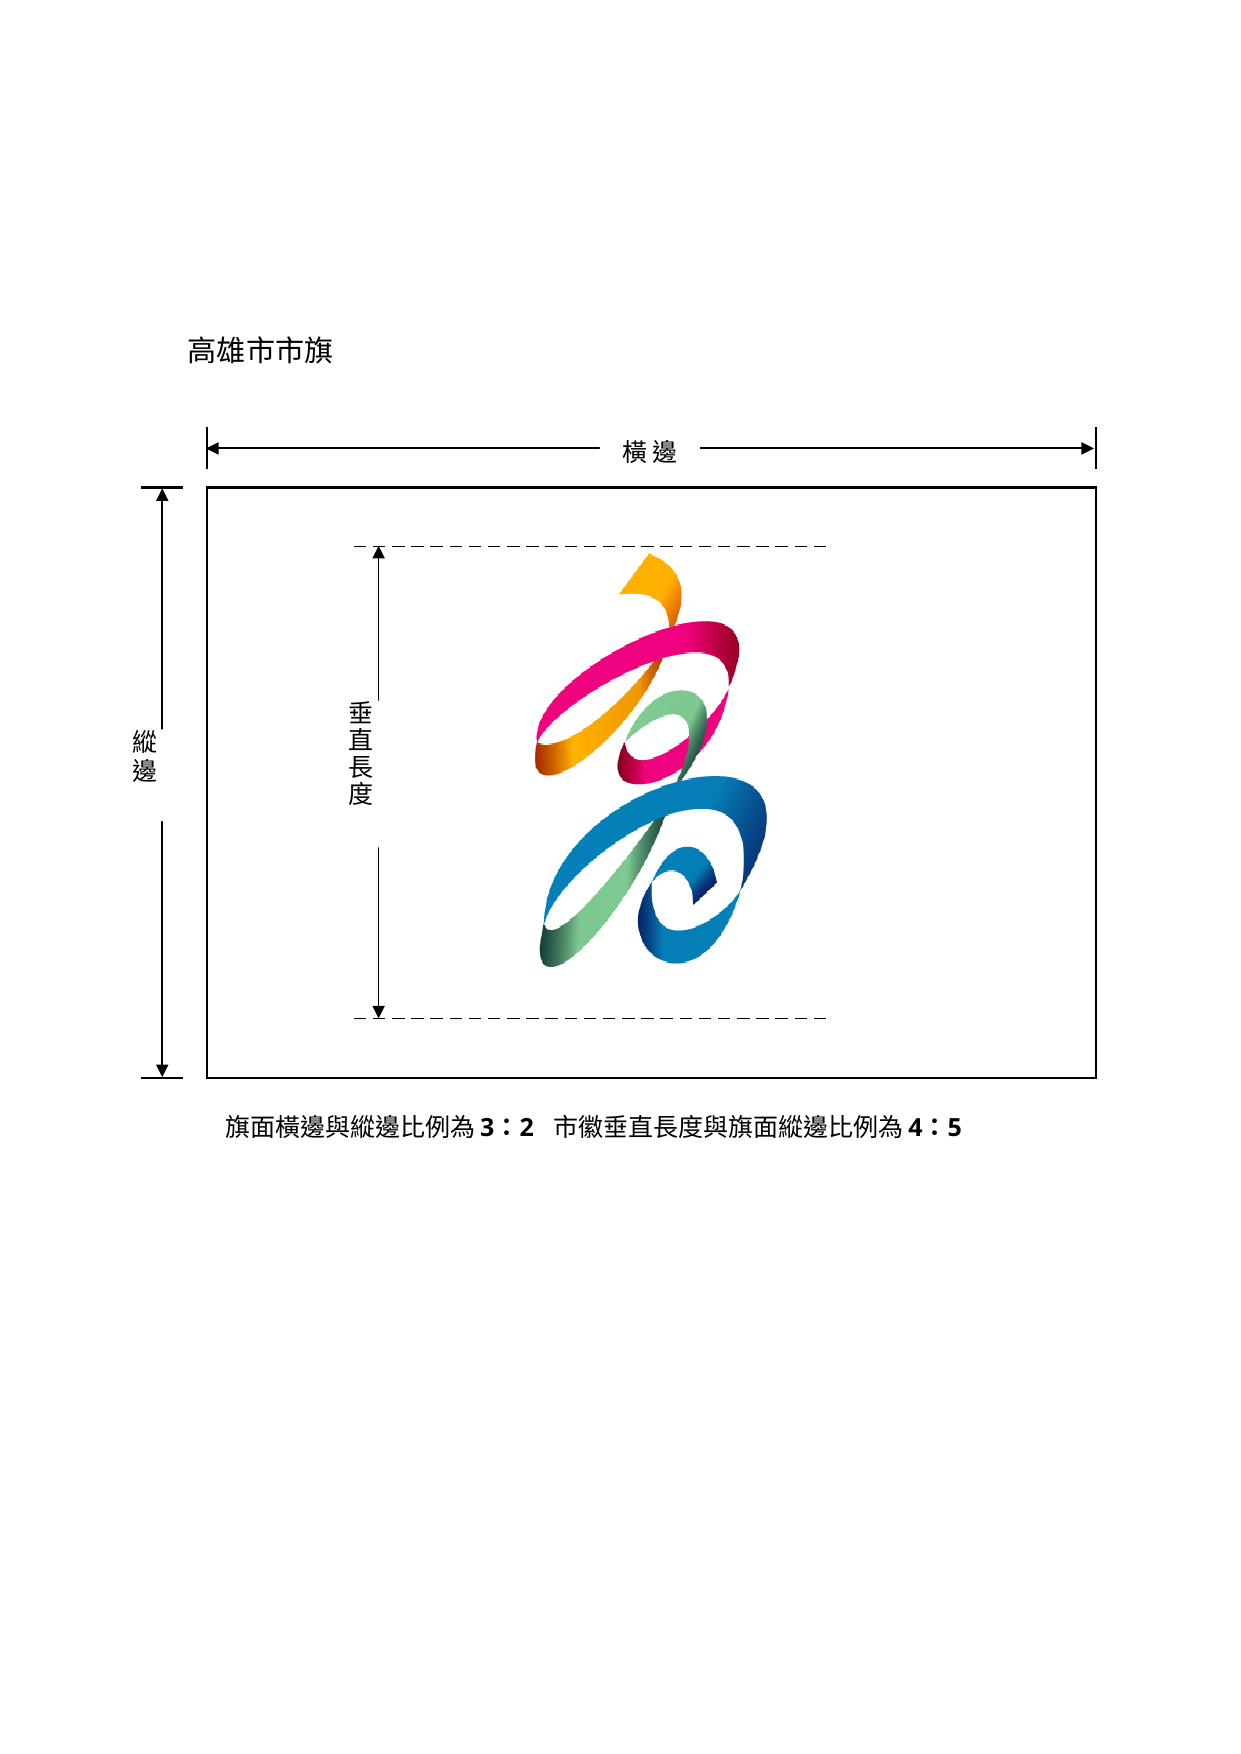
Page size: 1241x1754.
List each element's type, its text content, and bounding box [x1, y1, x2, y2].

text 高雄市市旗 [187, 327, 1050, 370]
table_header [183, 427, 206, 469]
table_header [141, 427, 183, 469]
table_cell [183, 469, 207, 486]
table_cell [141, 469, 183, 486]
text 旗面橫邊與縱邊比例為3：2 市徽垂直長度與旗面縱邊比例為4：5 [187, 1108, 1050, 1144]
table_header [208, 427, 1095, 469]
table_cell [208, 489, 1095, 1077]
table_cell [207, 469, 1096, 486]
table_cell [183, 486, 206, 1077]
table_cell [141, 489, 161, 735]
table_cell [141, 781, 161, 1077]
table_cell [163, 489, 183, 1077]
